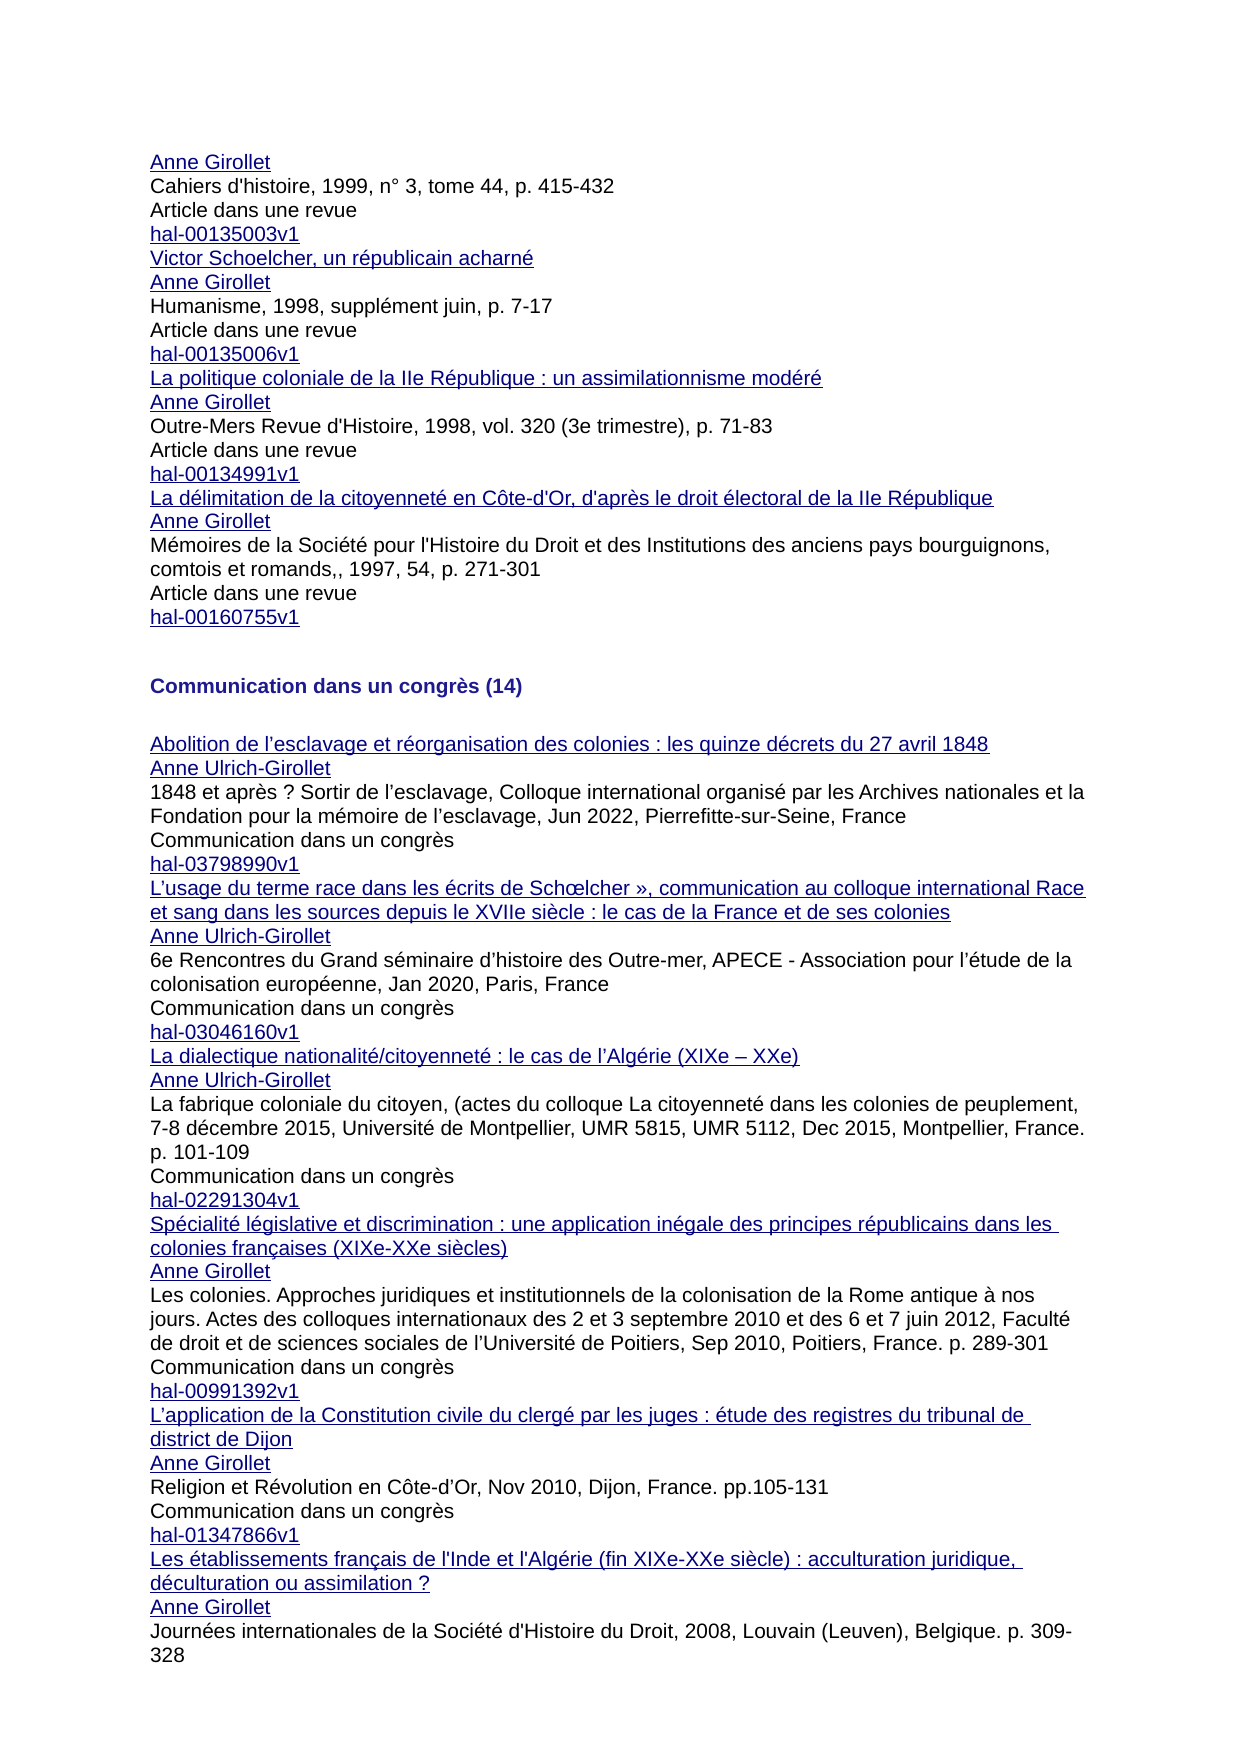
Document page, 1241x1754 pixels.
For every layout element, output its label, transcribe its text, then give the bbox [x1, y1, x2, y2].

table_cell La délimitation de la citoyenneté en Côte-d'Or, d'après le droit électoral de la IIe République Anne Girollet Mémoires de la Société pour l'Histoire du Droit et des Institutions des anciens pays bourguignons, comtois et romands,, 1997, 54, p. 271-301 Article dans une revue hal-00160755v1 [150, 485, 1090, 629]
table_cell Spécialité législative et discrimination : une application inégale des principes républicains dans les colonies françaises (XIXe-XXe siècles) Anne Girollet Les colonies. Approches juridiques et institutionnels de la colonisation de la Rome antique à nos jours. Actes des colloques internationaux des 2 et 3 septembre 2010 et des 6 et 7 juin 2012, Faculté de droit et de sciences sociales de l’Université de Poitiers, Sep 2010, Poitiers, France. p. 289-301 Communication dans un congrès hal-00991392v1 [150, 1211, 1090, 1403]
table_header Abolition de l’esclavage et réorganisation des colonies : les quinze décrets du 27 avril 1848 Anne Ulrich-Girollet 1848 et après ? Sortir de l’esclavage, Colloque international organisé par les Archives nationales et la Fondation pour la mémoire de l’esclavage, Jun 2022, Pierrefitte-sur-Seine, France Communication dans un congrès hal-03798990v1 [150, 732, 1090, 876]
table_cell Victor Schoelcher, un républicain acharné Anne Girollet Humanisme, 1998, supplément juin, p. 7-17 Article dans une revue hal-00135006v1 [150, 246, 1090, 366]
subtitle Communication dans un congrès (14) [150, 674, 1090, 698]
table_cell La dialectique nationalité/citoyenneté : le cas de l’Algérie (XIXe – XXe) Anne Ulrich-Girollet La fabrique coloniale du citoyen, (actes du colloque La citoyenneté dans les colonies de peuplement, 7-8 décembre 2015, Université de Montpellier, UMR 5815, UMR 5112, Dec 2015, Montpellier, France. p. 101-109 Communication dans un congrès hal-02291304v1 [150, 1044, 1090, 1211]
table_cell Les établissements français de l'Inde et l'Algérie (fin XIXe-XXe siècle) : acculturation juridique, déculturation ou assimilation ? Anne Girollet Journées internationales de la Société d'Histoire du Droit, 2008, Louvain (Leuven), Belgique. p. 309-328 [150, 1547, 1090, 1667]
table_cell Anne Girollet Cahiers d'histoire, 1999, n° 3, tome 44, p. 415-432 Article dans une revue hal-00135003v1 [150, 150, 1090, 246]
table_cell L’usage du terme race dans les écrits de Schœlcher », communication au colloque international Race et sang dans les sources depuis le XVIIe siècle : le cas de la France et de ses colonies Anne Ulrich-Girollet 6e Rencontres du Grand séminaire d’histoire des Outre-mer, APECE - Association pour l’étude de la colonisation européenne, Jan 2020, Paris, France Communication dans un congrès hal-03046160v1 [150, 876, 1090, 1044]
table_cell La politique coloniale de la IIe République : un assimilationnisme modéré Anne Girollet Outre-Mers Revue d'Histoire, 1998, vol. 320 (3e trimestre), p. 71-83 Article dans une revue hal-00134991v1 [150, 366, 1090, 485]
table_cell L’application de la Constitution civile du clergé par les juges : étude des registres du tribunal de district de Dijon Anne Girollet Religion et Révolution en Côte-d’Or, Nov 2010, Dijon, France. pp.105-131 Communication dans un congrès hal-01347866v1 [150, 1403, 1090, 1547]
